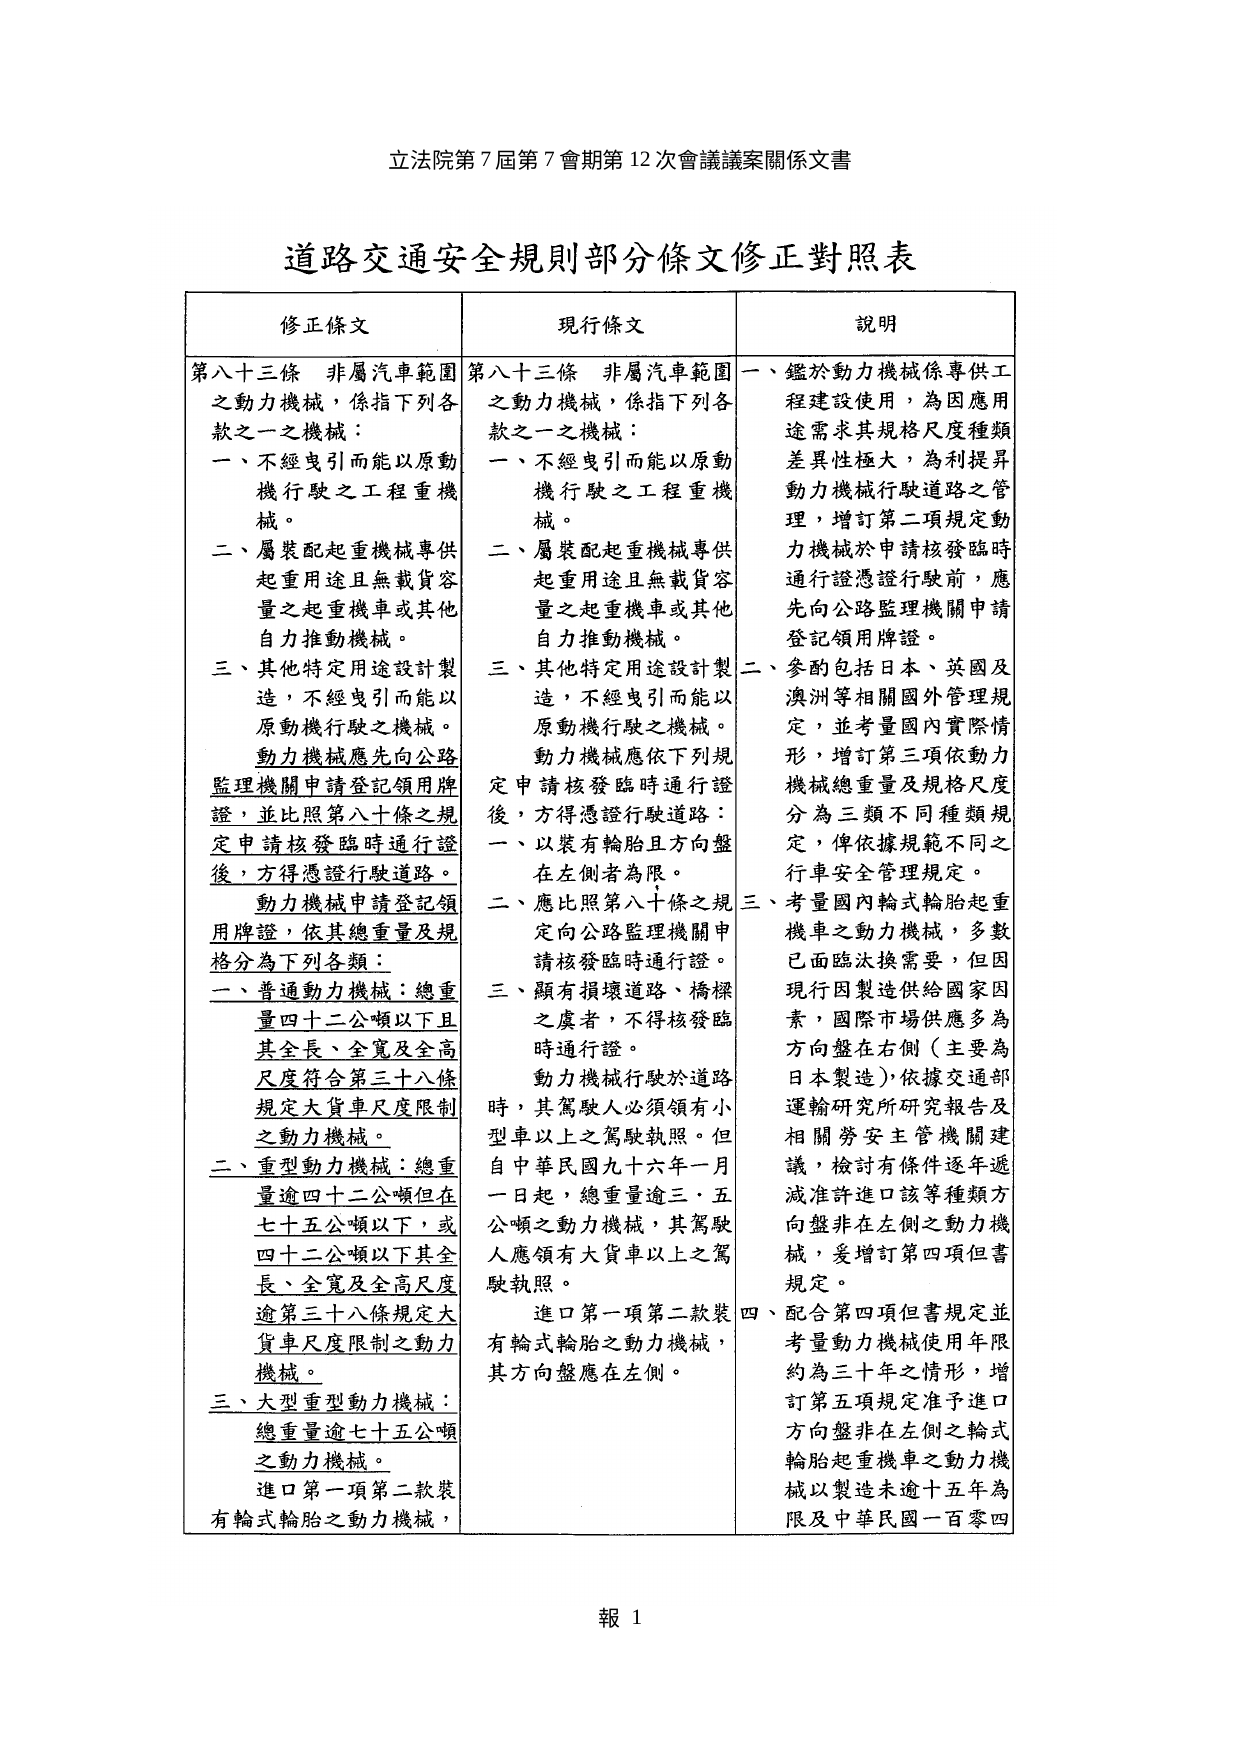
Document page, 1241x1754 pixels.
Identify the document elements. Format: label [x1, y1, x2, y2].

picture [147, 206, 1058, 1606]
